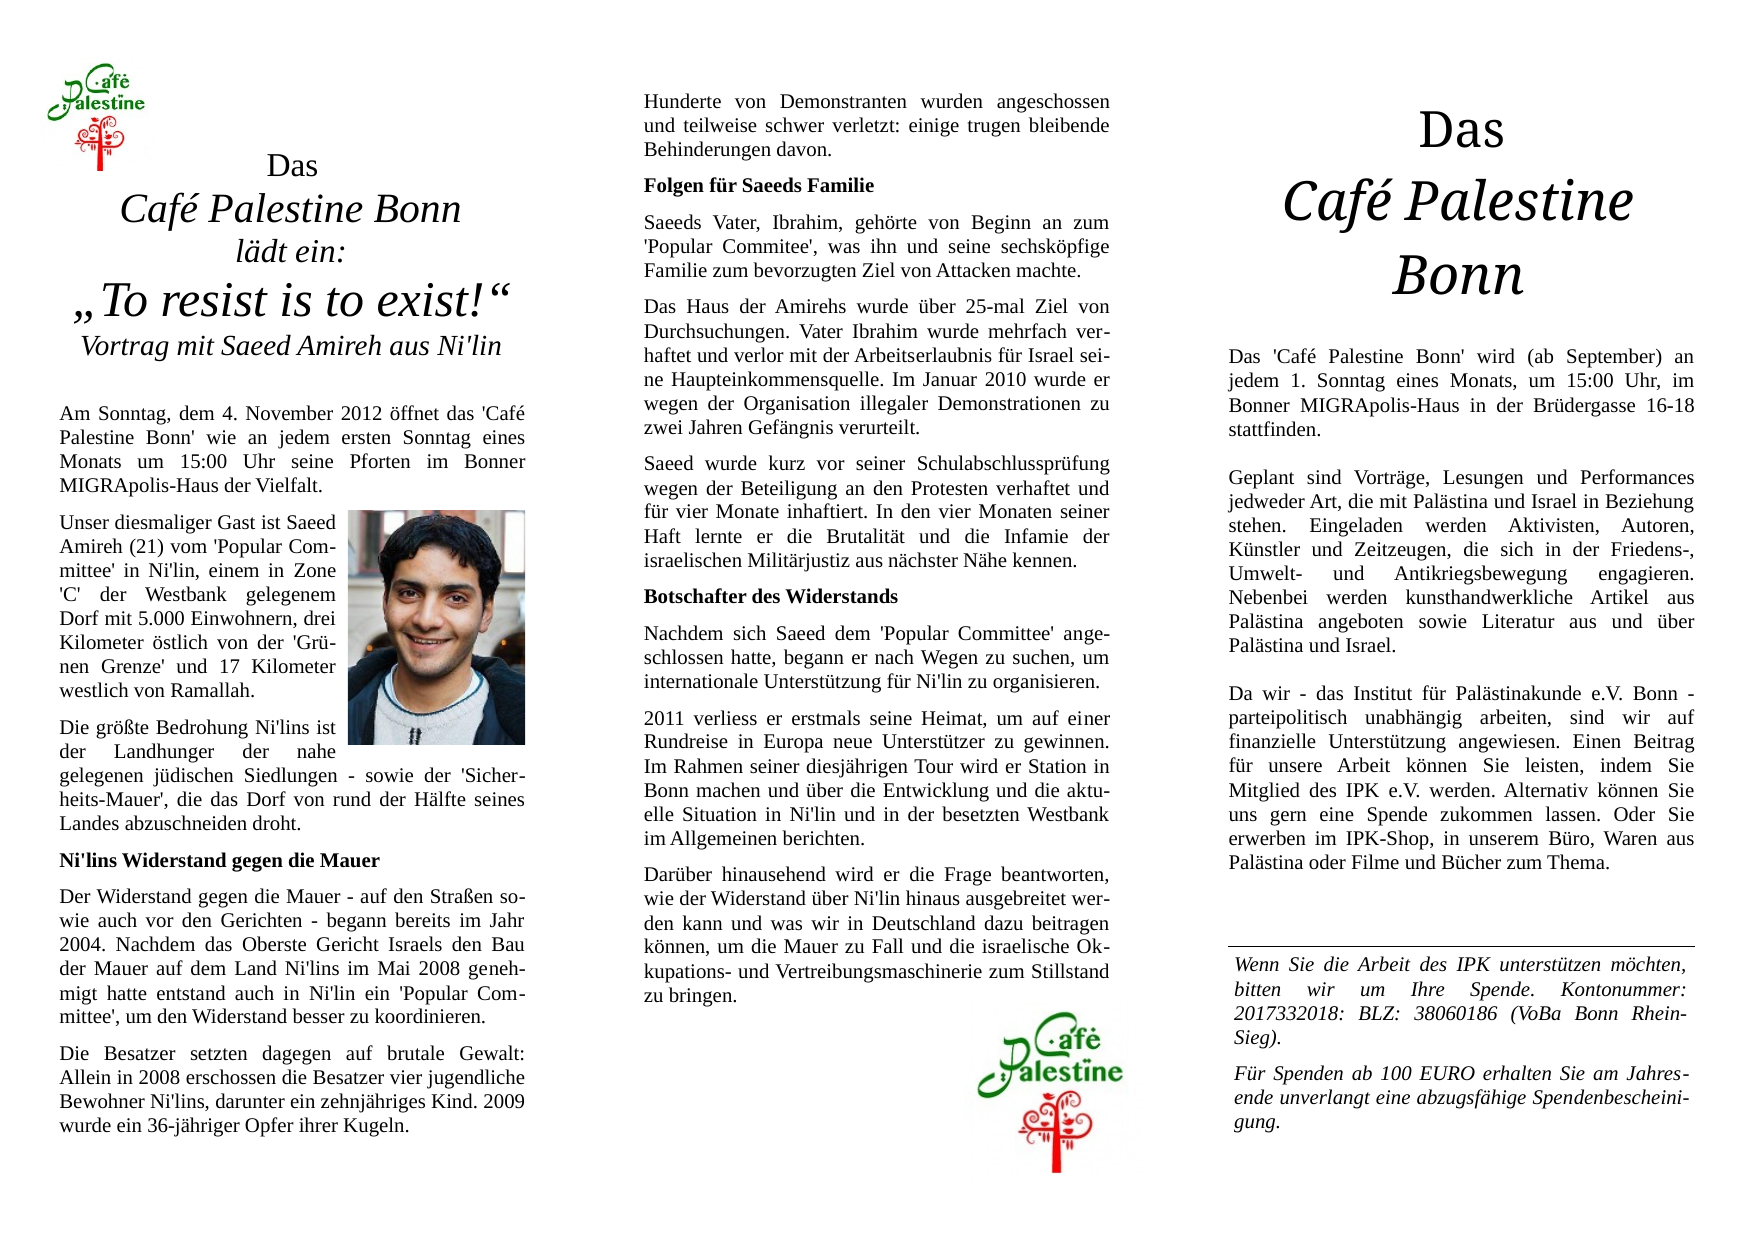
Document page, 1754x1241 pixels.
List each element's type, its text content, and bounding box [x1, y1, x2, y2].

text Darüber hinausehend wird er die Frage beantworten, wie der Widerstand über Ni'lin hinaus ausgebreitet wer­den kann und was wir in Deutschland dazu beitragen kön­nen, um die Mauer zu Fall und die israelische Ok­ku­pations- und Vertreibungsmaschinerie zum Stillstand zu bringen. [644, 862, 1110, 1007]
text Das Haus der Amirehs wurde über 25-mal Ziel von Durchsuchungen. Vater Ibrahim wurde mehrfach ver­haf­tet und verlor mit der Arbeits­er­laubnis für Israel sei­ne Haupt­ein­kommens­quelle. Im Januar 2010 wurde er wegen der Organisation illegaler Demonstrationen zu zwei Jahren Gefängnis verurteilt. [644, 294, 1110, 439]
table_header Das Café Palestine Bonn lädt ein: „To resist is to exist!“ Vortrag mit Saeed Amireh aus Ni'lin [59, 140, 526, 367]
text Saeed wurde kurz vor seiner Schulabschlussprüfung we­gen der Beteiligung an den Protesten verhaftet und für vier Monate inhaftiert. In den vier Monaten seiner Haft lernte er die Brutalität und die Infamie der israelischen Militärjustiz aus näch­s­ter Nähe kennen. [644, 451, 1110, 572]
text Botschafter des Widerstands [644, 584, 1110, 608]
text Der Widerstand gegen die Mauer - auf den Straßen so­wie auch vor den Gerichten - begann bereits im Jahr 2004. Nachdem das Oberste Gericht Israels den Bau der Mauer auf dem Land Ni'lins im Mai 2008 ge­neh­migt hatte entstand auch in Ni'lin ein 'Popular Com­mittee', um den Widerstand besser zu koordinieren. [59, 884, 526, 1028]
text Das 'Café Palestine Bonn' wird (ab September) an jedem 1. Sonntag eines Monats, um 15:00 Uhr, im Bonner MIGRApolis-Haus in der Brüdergasse 16-18 stattfinden. [1228, 344, 1695, 441]
text Die größte Bedrohung Ni'lins ist der Landhunger der nahe gelegenen jüdischen Siedlungen - sowie der 'Sicher­heits-Mauer', die das Dorf von rund der Hälfte seines Landes abzuschneiden droht. [59, 715, 526, 835]
text Die Besatzer setzten dagegen auf brutale Gewalt: Allein in 2008 erschossen die Besatzer vier jugendliche Be­woh­ner Ni'lins, darunter ein zehnjähriges Kind. 2009 wurde ein 36-jähriger Opfer ihrer Kugeln. [59, 1041, 526, 1137]
text Saeeds Vater, Ibrahim, gehörte von Beginn an zum 'Popular Commitee', was ihn und seine sechsköpfige Familie zum bevorzugten Ziel von Attacken machte. [644, 210, 1110, 282]
table_header Das Café Palestine Bonn [1228, 89, 1695, 316]
text Unser diesmaliger Gast ist Saeed Amireh (21) vom 'Popular Com­mittee' in Ni'lin, einem in Zone 'C' der Westbank gelegenem Dorf mit 5.000 Einwohnern, drei Kilometer östlich von der 'Grü­nen Grenze' und 17 Kilometer westlich von Ramallah. [59, 510, 347, 702]
picture [347, 510, 525, 745]
text Geplant sind Vorträge, Lesungen und Performances jedweder Art, die mit Palästina und Israel in Beziehung stehen. Eingeladen werden Aktivisten, Autoren, Künstler und Zeitzeugen, die sich in der Friedens-, Umwelt- und Antikriegsbewegung engagieren. Nebenbei werden kunsthandwerkliche Artikel aus Palästina angeboten sowie Literatur aus und über Palästina und Israel. [1228, 465, 1695, 657]
text Hunderte von Demonstranten wurden angeschossen und teilweise schwer verletzt: einige trugen bleibende Behinderungen davon. [644, 88, 1110, 161]
text Da wir - das Institut für Palästinakunde e.V. Bonn - parteipolitisch unabhängig arbeiten, sind wir auf finanzielle Unterstützung angewiesen. Einen Beitrag für unsere Arbeit können Sie leisten, indem Sie Mitglied des IPK e.V. werden. Alternativ können Sie uns gern eine Spende zukommen lassen. Oder Sie erwerben im IPK-Shop, in unserem Büro, Waren aus Palästina oder Filme und Bücher zum Thema. [1228, 681, 1695, 874]
text Ni'lins Widerstand gegen die Mauer [59, 848, 526, 872]
text Nachdem sich Saeed dem 'Popular Committee' an­ge­schlos­sen hatte, begann er nach Wegen zu suchen, um internationale Unterstützung für Ni'lin zu organisieren. [644, 621, 1110, 693]
text Folgen für Saeeds Familie [644, 173, 1110, 197]
picture [38, 57, 157, 176]
text Am Sonntag, dem 4. November 2012 öffnet das 'Café Palestine Bonn' wie an jedem ersten Sonntag eines Monats um 15:00 Uhr seine Pforten im Bonner MIGRApolis-Haus der Vielfalt. [59, 401, 526, 497]
table_header Wenn Sie die Arbeit des IPK unterstützen möchten, bitten wir um Ihre Spende. Kontonummer: 2017332018: BLZ: 38060186 (VoBa Bonn Rhein-Sieg). Für Spenden ab 100 EURO erhalten Sie am Jahres­ende unverlangt eine abzugsfähige Spen­den­be­schei­ni­gung. [1228, 947, 1695, 1152]
picture [964, 1003, 1142, 1181]
text 2011 verliess er erstmals seine Heimat, um auf ei­ner Rund­reise in Europa neue Unterstützer zu gewinnen. Im Rahmen seiner diesjährigen Tour wird er Station in Bonn machen und über die Entwicklung und die ak­tu­elle Situation in Ni'lin und in der besetzten Westbank im Allgemeinen berichten. [644, 705, 1110, 850]
